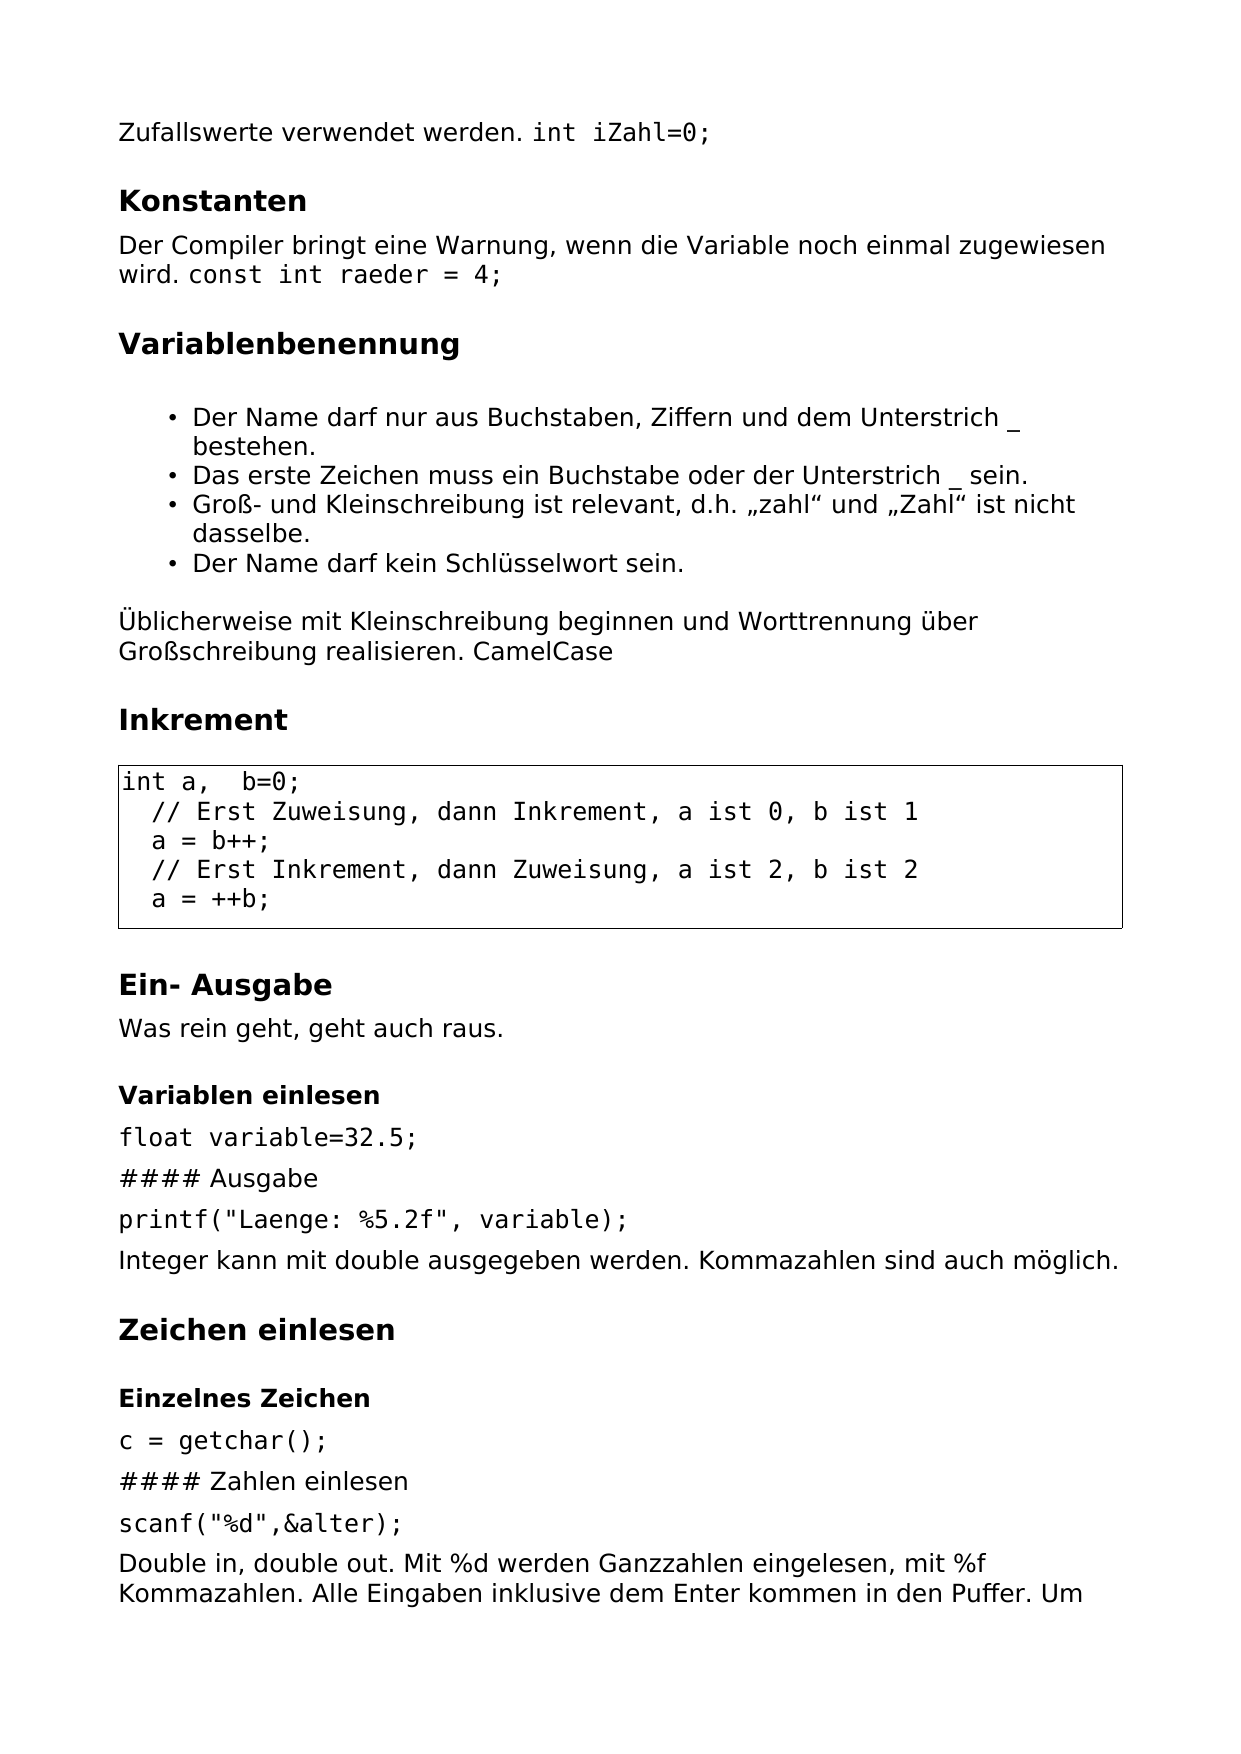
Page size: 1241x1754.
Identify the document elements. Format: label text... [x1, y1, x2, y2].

list Groß- und Kleinschreibung ist relevant, d.h. „zahl“ und „Zahl“ ist nicht dasselbe. [177, 491, 1122, 549]
subtitle Variablen einlesen [118, 1081, 1122, 1110]
subtitle Variablenbenennung [118, 327, 1122, 361]
list Das erste Zeichen muss ein Buchstabe oder der Unterstrich _ sein. [177, 461, 1122, 491]
text Was rein geht, geht auch raus. [118, 1014, 1122, 1044]
subtitle Inkrement [118, 703, 1122, 737]
text #### Ausgabe [118, 1164, 1122, 1193]
subtitle Ein- Ausgabe [118, 968, 1122, 1002]
table_header int a, b=0; // Erst Zuweisung, dann Inkrement, a ist 0, b ist 1 a = b++; // Erst Inkrement, dann Zuweisung, a ist 2, b ist 2 a = ++b; [119, 766, 1122, 928]
text Üblicherweise mit Kleinschreibung beginnen und Worttrennung über Großschreibung realisieren. CamelCase [118, 607, 1122, 666]
text c = getchar(); [118, 1426, 1122, 1455]
text scanf("%d",&alter); [118, 1509, 1122, 1538]
list Der Name darf nur aus Buchstaben, Ziffern und dem Unterstrich _ bestehen. [177, 403, 1122, 461]
text Double in, double out. Mit %d werden Ganzzahlen eingelesen, mit %f Kommazahlen. Alle Eingaben inklusive dem Enter kommen in den Puffer. Um [118, 1550, 1122, 1608]
text Der Compiler bringt eine Warnung, wenn die Variable noch einmal zugewiesen wird. const int raeder = 4; [118, 231, 1122, 289]
text Integer kann mit double ausgegeben werden. Kommazahlen sind auch möglich. [118, 1246, 1122, 1276]
subtitle Einzelnes Zeichen [118, 1384, 1122, 1414]
text printf("Laenge: %5.2f", variable); [118, 1205, 1122, 1234]
text Zufallswerte verwendet werden. int iZahl=0; [118, 118, 1122, 147]
list Der Name darf kein Schlüsselwort sein. [177, 549, 1122, 578]
subtitle Konstanten [118, 185, 1122, 219]
text #### Zahlen einlesen [118, 1467, 1122, 1496]
text float variable=32.5; [118, 1123, 1122, 1152]
subtitle Zeichen einlesen [118, 1313, 1122, 1347]
